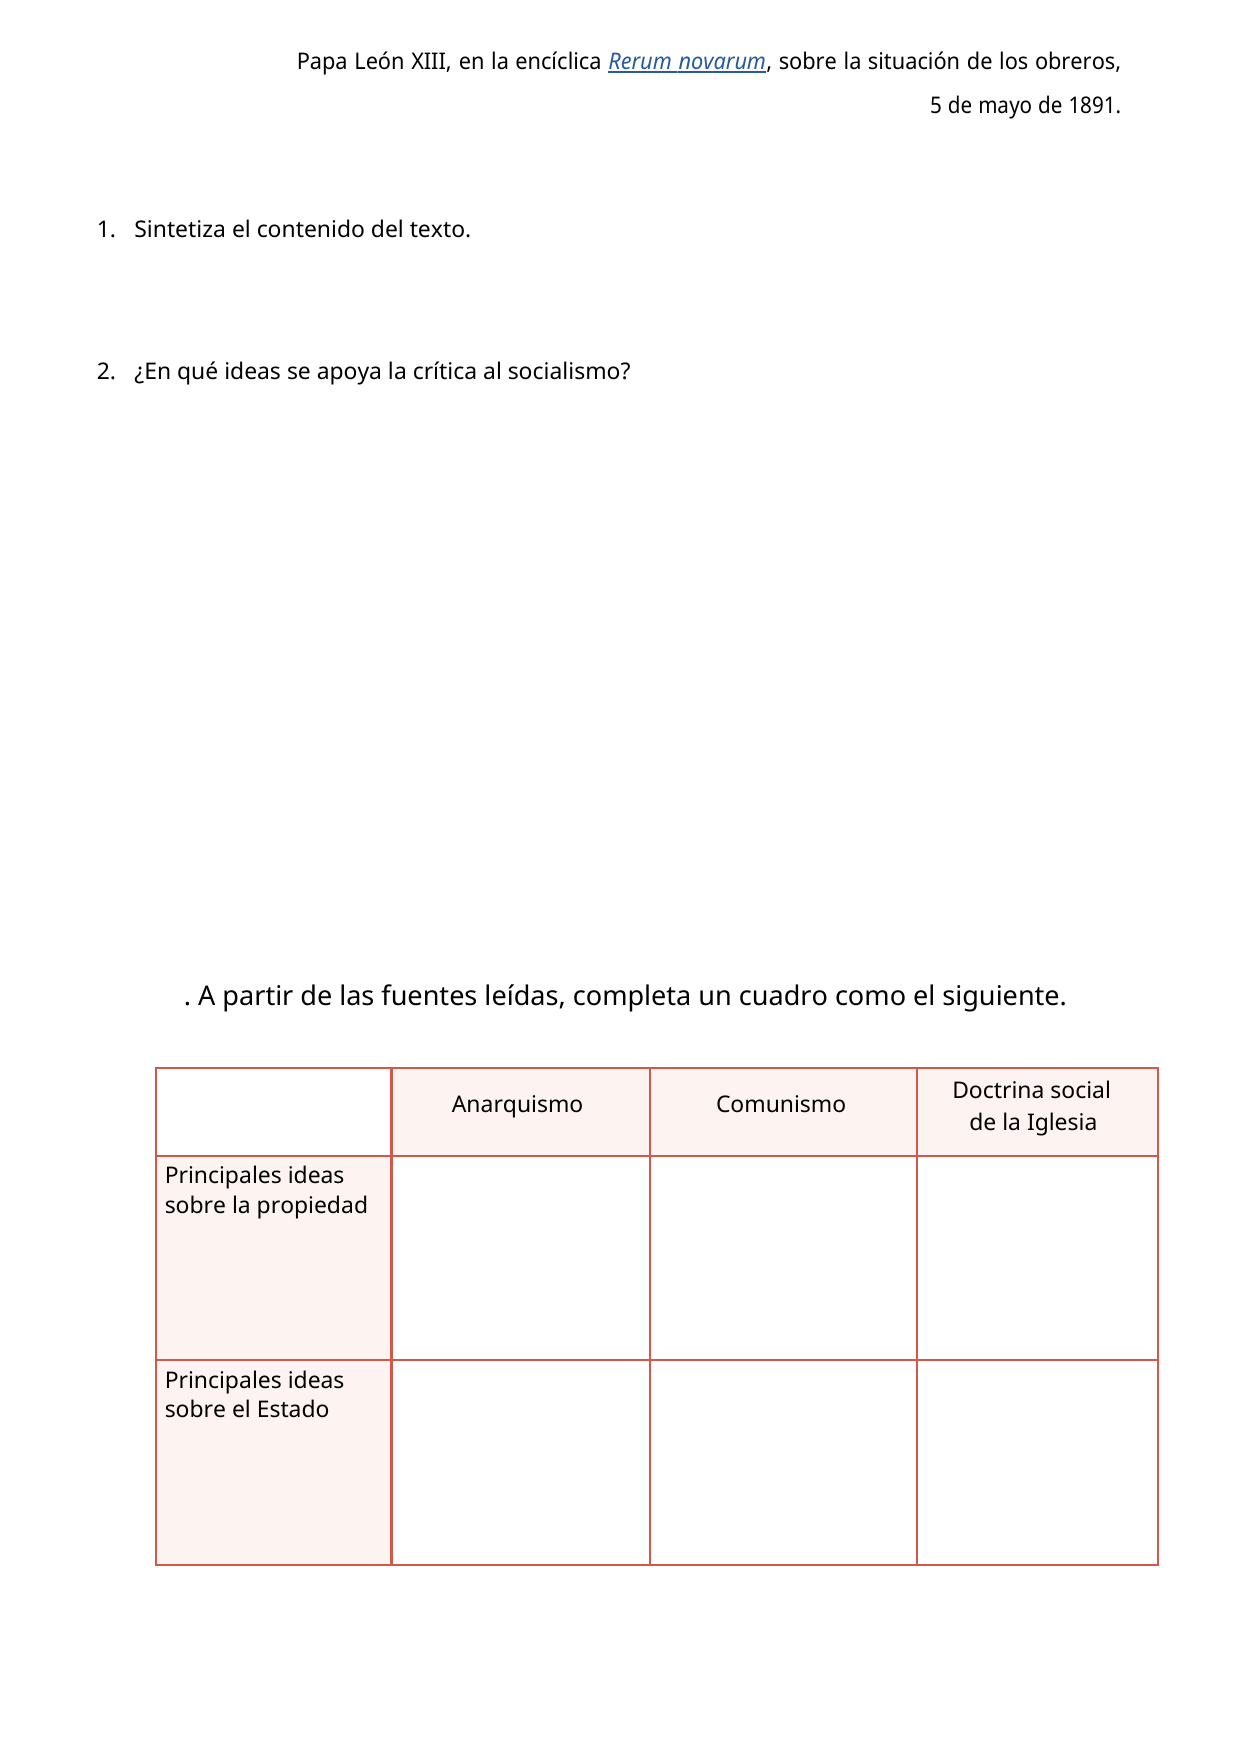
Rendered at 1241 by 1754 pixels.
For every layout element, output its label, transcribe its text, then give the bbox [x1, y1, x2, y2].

list ¿En qué ideas se apoya la crítica al socialismo? [97, 355, 1187, 386]
table_header [157, 1069, 390, 1155]
table_header Comunismo [651, 1069, 916, 1155]
table_header Doctrina social de la Iglesia [918, 1069, 1157, 1155]
table_cell [651, 1157, 916, 1359]
table_cell Principales ideas sobre la propiedad [157, 1157, 390, 1359]
table_cell [393, 1361, 649, 1564]
text 5 de mayo de 1891. [59, 92, 1121, 119]
text Papa León XIII, en la encíclica Rerum novarum, sobre la situación de los obreros, [59, 47, 1121, 75]
table_cell [651, 1361, 916, 1564]
table_cell [393, 1157, 649, 1359]
table_cell [918, 1157, 1157, 1359]
table_header Anarquismo [393, 1069, 649, 1155]
text . A partir de las fuentes leídas, completa un cuadro como el siguiente. [184, 976, 1187, 1013]
table_cell [918, 1361, 1157, 1564]
table_cell Principales ideas sobre el Estado [157, 1361, 390, 1564]
list Sintetiza el contenido del texto. [97, 213, 1187, 244]
